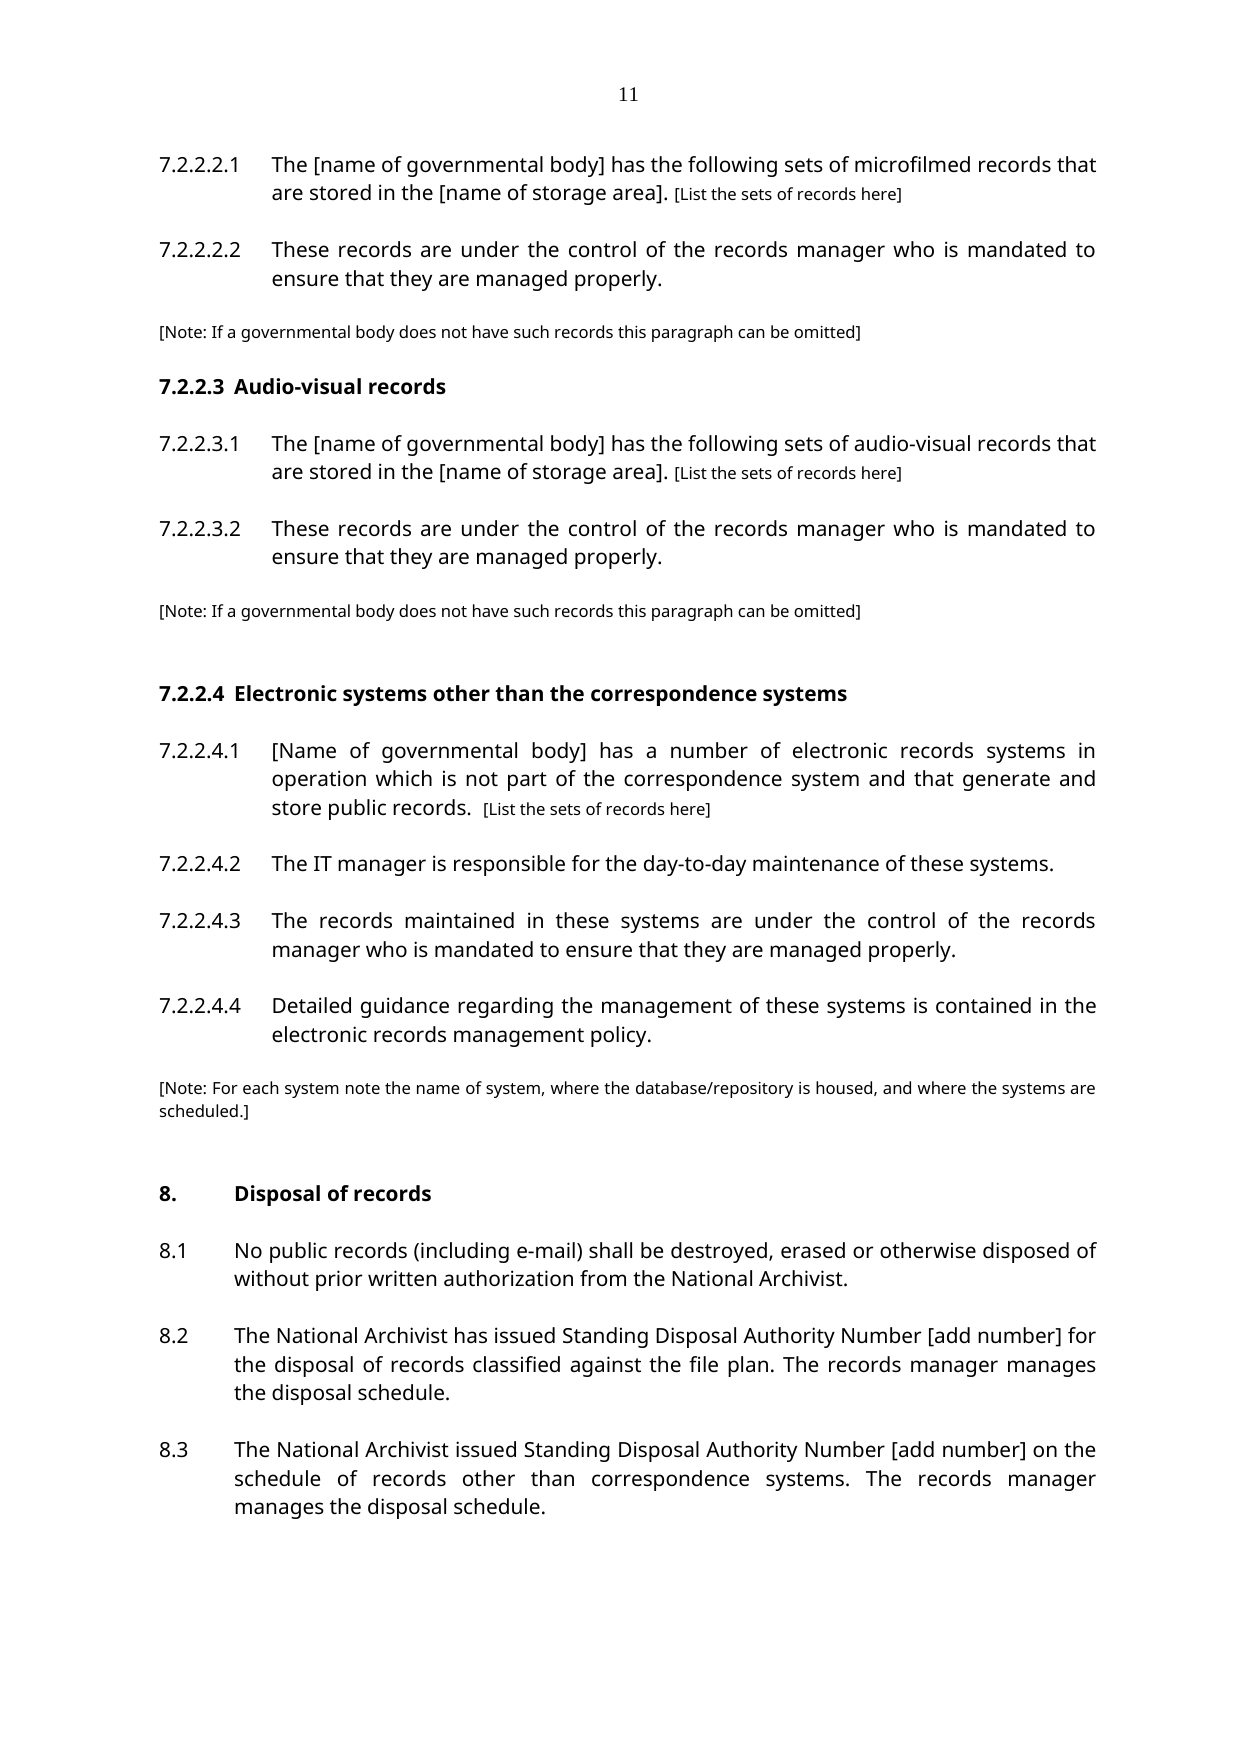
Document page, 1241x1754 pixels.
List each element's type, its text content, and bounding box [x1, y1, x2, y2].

text 7.2.2.3.2 These records are under the control of the records manager who is mandated to ensure that they are managed properly. [159, 514, 1098, 571]
text 8.1 No public records (including e-mail) shall be destroyed, erased or otherwise disposed of without prior written authorization from the National Archivist. [159, 1236, 1098, 1293]
text [Note: For each system note the name of system, where the database/repository is housed, and where the systems are scheduled.] [159, 1077, 1098, 1122]
text 7.2.2.4.1 [Name of governmental body] has a number of electronic records systems in operation which is not part of the correspondence system and that generate and store public records. [List the sets of records here] [159, 736, 1098, 821]
text [Note: If a governmental body does not have such records this paragraph can be omitted] [159, 321, 1098, 343]
text 7.2.2.4.2 The IT manager is responsible for the day-to-day maintenance of these systems. [159, 849, 1098, 878]
text 7.2.2.3.1 The [name of governmental body] has the following sets of audio-visual records that are stored in the [name of storage area]. [List the sets of records here] [159, 429, 1098, 486]
text 7.2.2.2.1 The [name of governmental body] has the following sets of microfilmed records that are stored in the [name of storage area]. [List the sets of records here] [159, 150, 1098, 207]
subtitle 7.2.2.4 Electronic systems other than the correspondence systems [159, 679, 1098, 707]
subtitle 7.2.2.3 Audio-visual records [159, 372, 1098, 400]
text 8.3 The National Archivist issued Standing Disposal Authority Number [add number] on the schedule of records other than correspondence systems. The records manager manages the disposal schedule. [159, 1435, 1098, 1521]
text 7.2.2.4.4 Detailed guidance regarding the management of these systems is contained in the electronic records management policy. [159, 992, 1098, 1048]
text 8.2 The National Archivist has issued Standing Disposal Authority Number [add number] for the disposal of records classified against the file plan. The records manager manages the disposal schedule. [159, 1321, 1098, 1407]
subtitle 8. Disposal of records [159, 1179, 1098, 1208]
text [Note: If a governmental body does not have such records this paragraph can be omitted] [159, 599, 1098, 622]
text 7.2.2.4.3 The records maintained in these systems are under the control of the records manager who is mandated to ensure that they are managed properly. [159, 906, 1098, 963]
text 7.2.2.2.2 These records are under the control of the records manager who is mandated to ensure that they are managed properly. [159, 235, 1098, 292]
